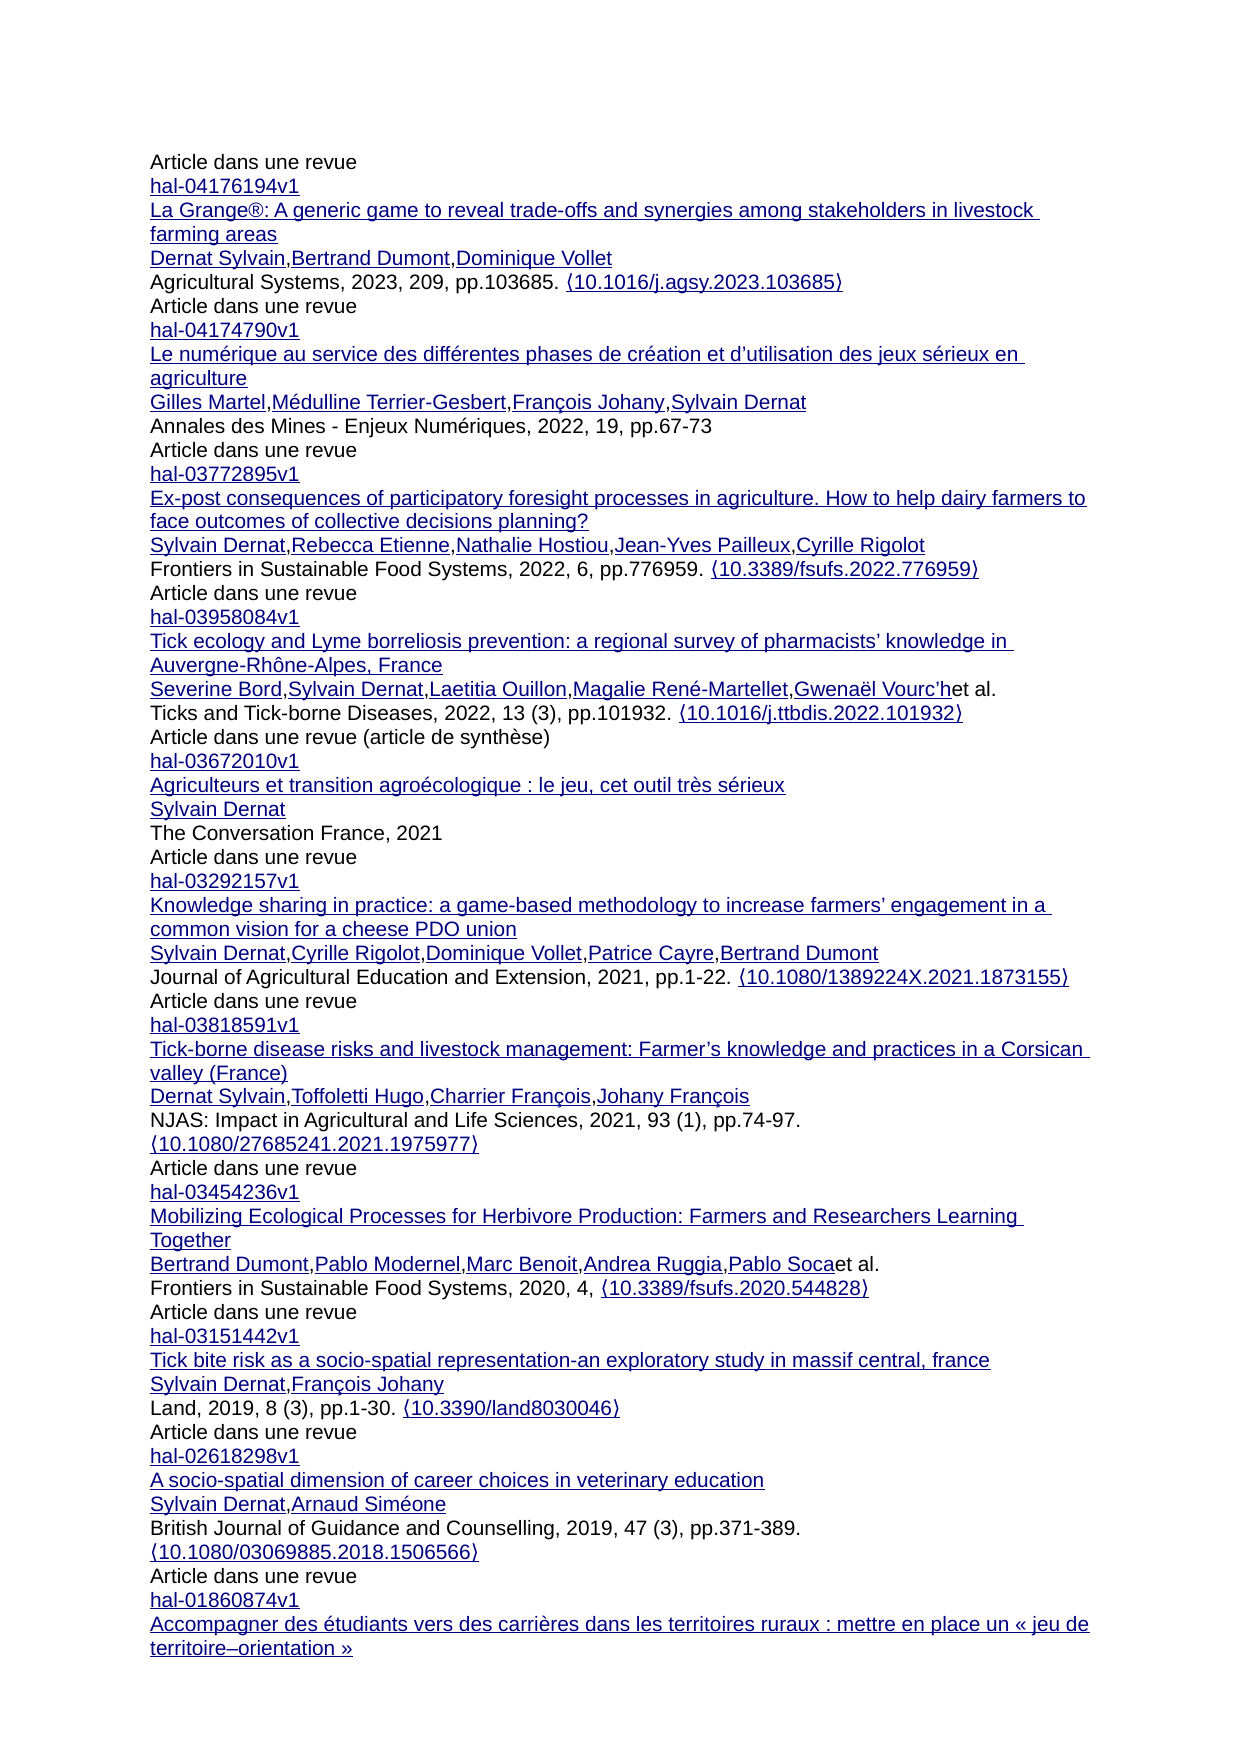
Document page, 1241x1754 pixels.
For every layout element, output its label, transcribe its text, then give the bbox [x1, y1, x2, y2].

table_cell territoire–orientation » [150, 1633, 1090, 1659]
table_cell Mobilizing Ecological Processes for Herbivore Production: Farmers and Researchers Learning Together Bertrand Dumont,Pablo Modernel,Marc Benoit,Andrea Ruggia,Pablo Socaet al. Frontiers in Sustainable Food Systems, 2020, 4, ⟨10.3389/fsufs.2020.544828⟩ Article dans une revue hal-03151442v1 [150, 1204, 1090, 1348]
table_cell Le numérique au service des différentes phases de création et d’utilisation des jeux sérieux en agriculture Gilles Martel,Médulline Terrier-Gesbert,François Johany,Sylvain Dernat Annales des Mines - Enjeux Numériques, 2022, 19, pp.67-73 Article dans une revue hal-03772895v1 [150, 342, 1090, 485]
table_cell A socio-spatial dimension of career choices in veterinary education Sylvain Dernat,Arnaud Siméone British Journal of Guidance and Counselling, 2019, 47 (3), pp.371-389. ⟨10.1080/03069885.2018.1506566⟩ Article dans une revue hal-01860874v1 [150, 1468, 1090, 1611]
table_cell Knowledge sharing in practice: a game-based methodology to increase farmers’ engagement in a common vision for a cheese PDO union Sylvain Dernat,Cyrille Rigolot,Dominique Vollet,Patrice Cayre,Bertrand Dumont Journal of Agricultural Education and Extension, 2021, pp.1-22. ⟨10.1080/1389224X.2021.1873155⟩ Article dans une revue hal-03818591v1 [150, 893, 1090, 1036]
table_cell Article dans une revue hal-04176194v1 [150, 150, 1090, 198]
table_cell Tick ecology and Lyme borreliosis prevention: a regional survey of pharmacists’ knowledge in Auvergne-Rhône-Alpes, France Severine Bord,Sylvain Dernat,Laetitia Ouillon,Magalie René-Martellet,Gwenaël Vourc’het al. Ticks and Tick-borne Diseases, 2022, 13 (3), pp.101932. ⟨10.1016/j.ttbdis.2022.101932⟩ Article dans une revue (article de synthèse) hal-03672010v1 [150, 629, 1090, 773]
table_cell Tick-borne disease risks and livestock management: Farmer’s knowledge and practices in a Corsican [150, 1036, 1090, 1057]
table_cell Ex-post consequences of participatory foresight processes in agriculture. How to help dairy farmers to face outcomes of collective decisions planning? Sylvain Dernat,Rebecca Etienne,Nathalie Hostiou,Jean-Yves Pailleux,Cyrille Rigolot Frontiers in Sustainable Food Systems, 2022, 6, pp.776959. ⟨10.3389/fsufs.2022.776959⟩ Article dans une revue hal-03958084v1 [150, 485, 1090, 629]
table_cell La Grange®: A generic game to reveal trade-offs and synergies among stakeholders in livestock farming areas Dernat Sylvain,Bertrand Dumont,Dominique Vollet Agricultural Systems, 2023, 209, pp.103685. ⟨10.1016/j.agsy.2023.103685⟩ Article dans une revue hal-04174790v1 [150, 198, 1090, 342]
table_cell Tick bite risk as a socio-spatial representation-an exploratory study in massif central, france Sylvain Dernat,François Johany Land, 2019, 8 (3), pp.1-30. ⟨10.3390/land8030046⟩ Article dans une revue hal-02618298v1 [150, 1348, 1090, 1468]
table_cell Accompagner des étudiants vers des carrières dans les territoires ruraux : mettre en place un « jeu de [150, 1611, 1090, 1632]
table_cell Agriculteurs et transition agroécologique : le jeu, cet outil très sérieux Sylvain Dernat The Conversation France, 2021 Article dans une revue hal-03292157v1 [150, 773, 1090, 893]
table_cell valley (France) Dernat Sylvain,Toffoletti Hugo,Charrier François,Johany François NJAS: Impact in Agricultural and Life Sciences, 2021, 93 (1), pp.74-97. ⟨10.1080/27685241.2021.1975977⟩ Article dans une revue hal-03454236v1 [150, 1058, 1090, 1204]
